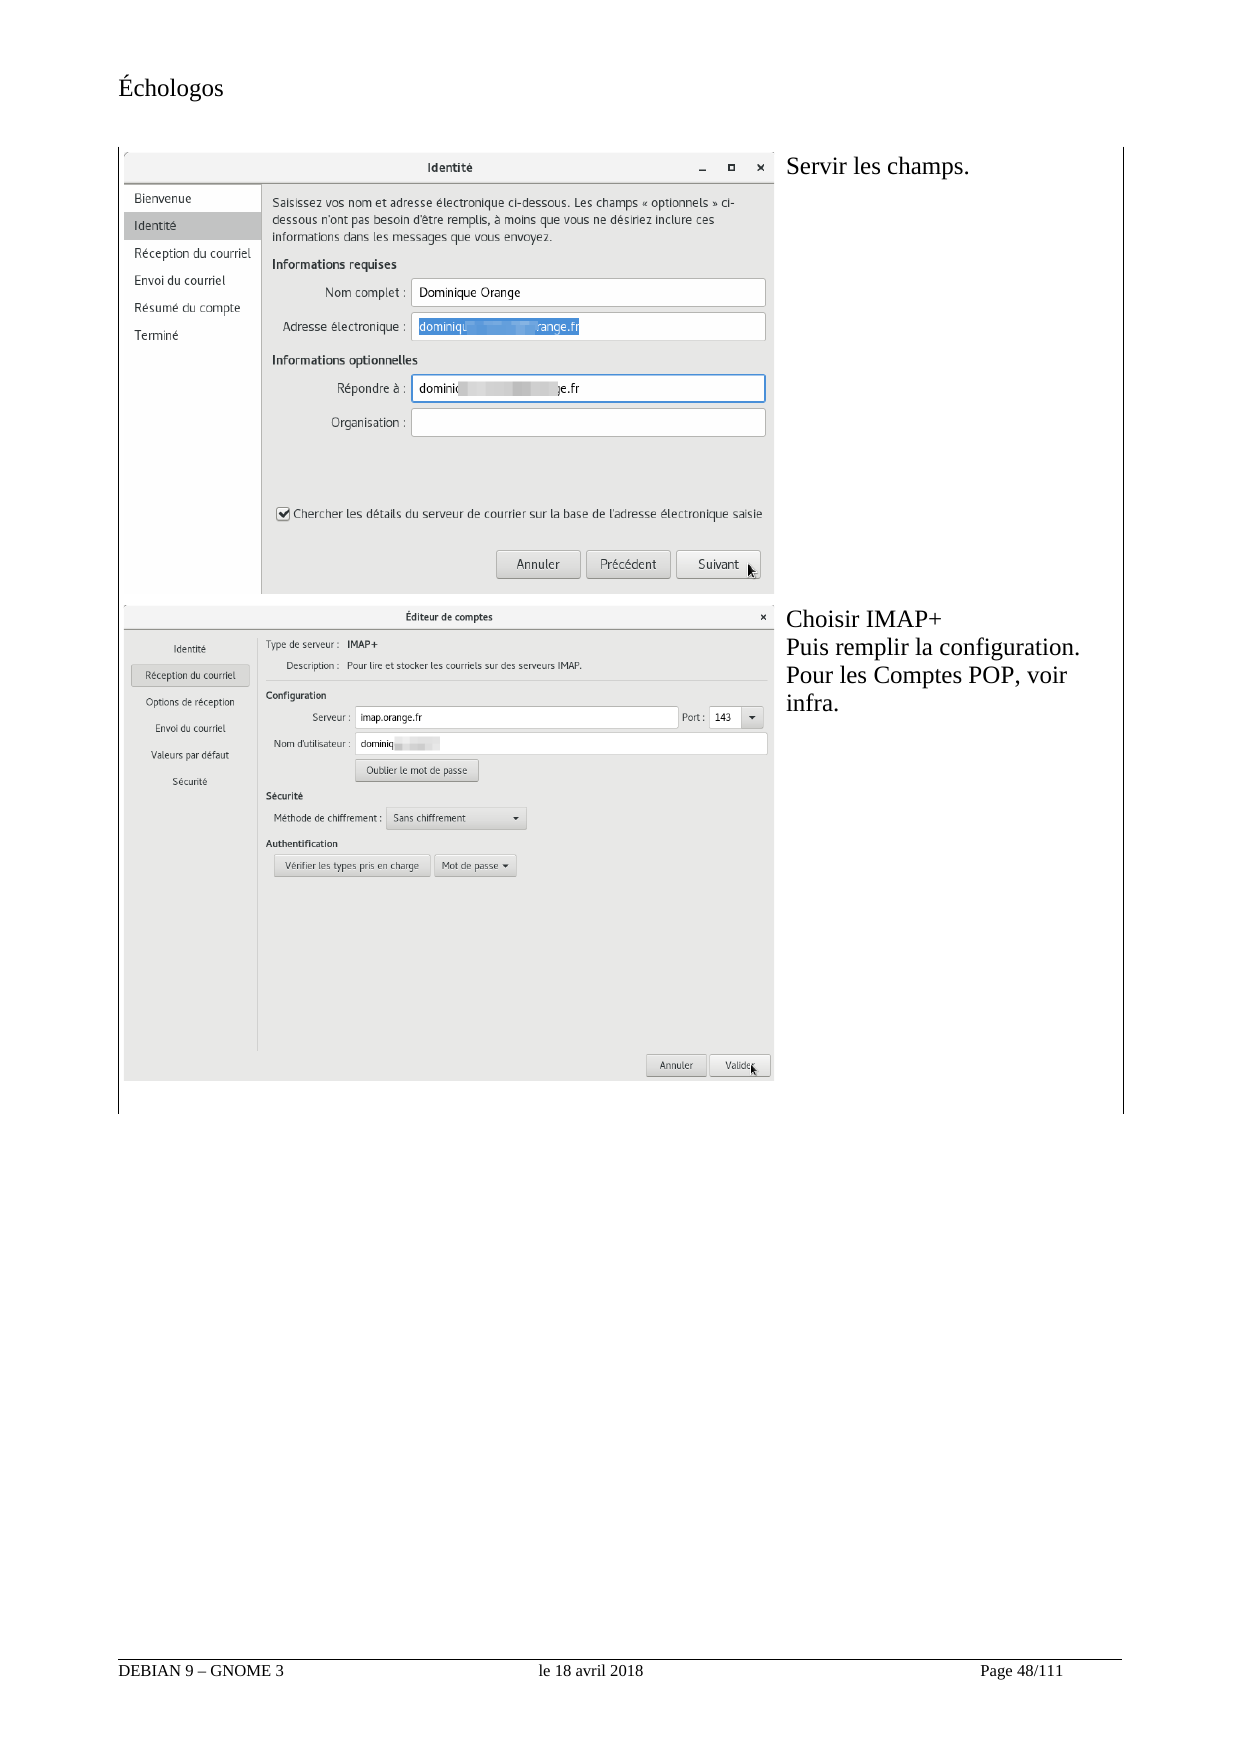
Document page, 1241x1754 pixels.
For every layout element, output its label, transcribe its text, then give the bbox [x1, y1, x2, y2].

picture [123, 152, 775, 594]
table_cell Servir les champs. [780, 147, 1123, 600]
table_cell Choisir IMAP+ Puis remplir la configuration. Pour les Comptes POP, voir infra. [780, 600, 1123, 1114]
table_cell [119, 600, 780, 1114]
picture [123, 605, 775, 1081]
table_cell [119, 147, 780, 600]
